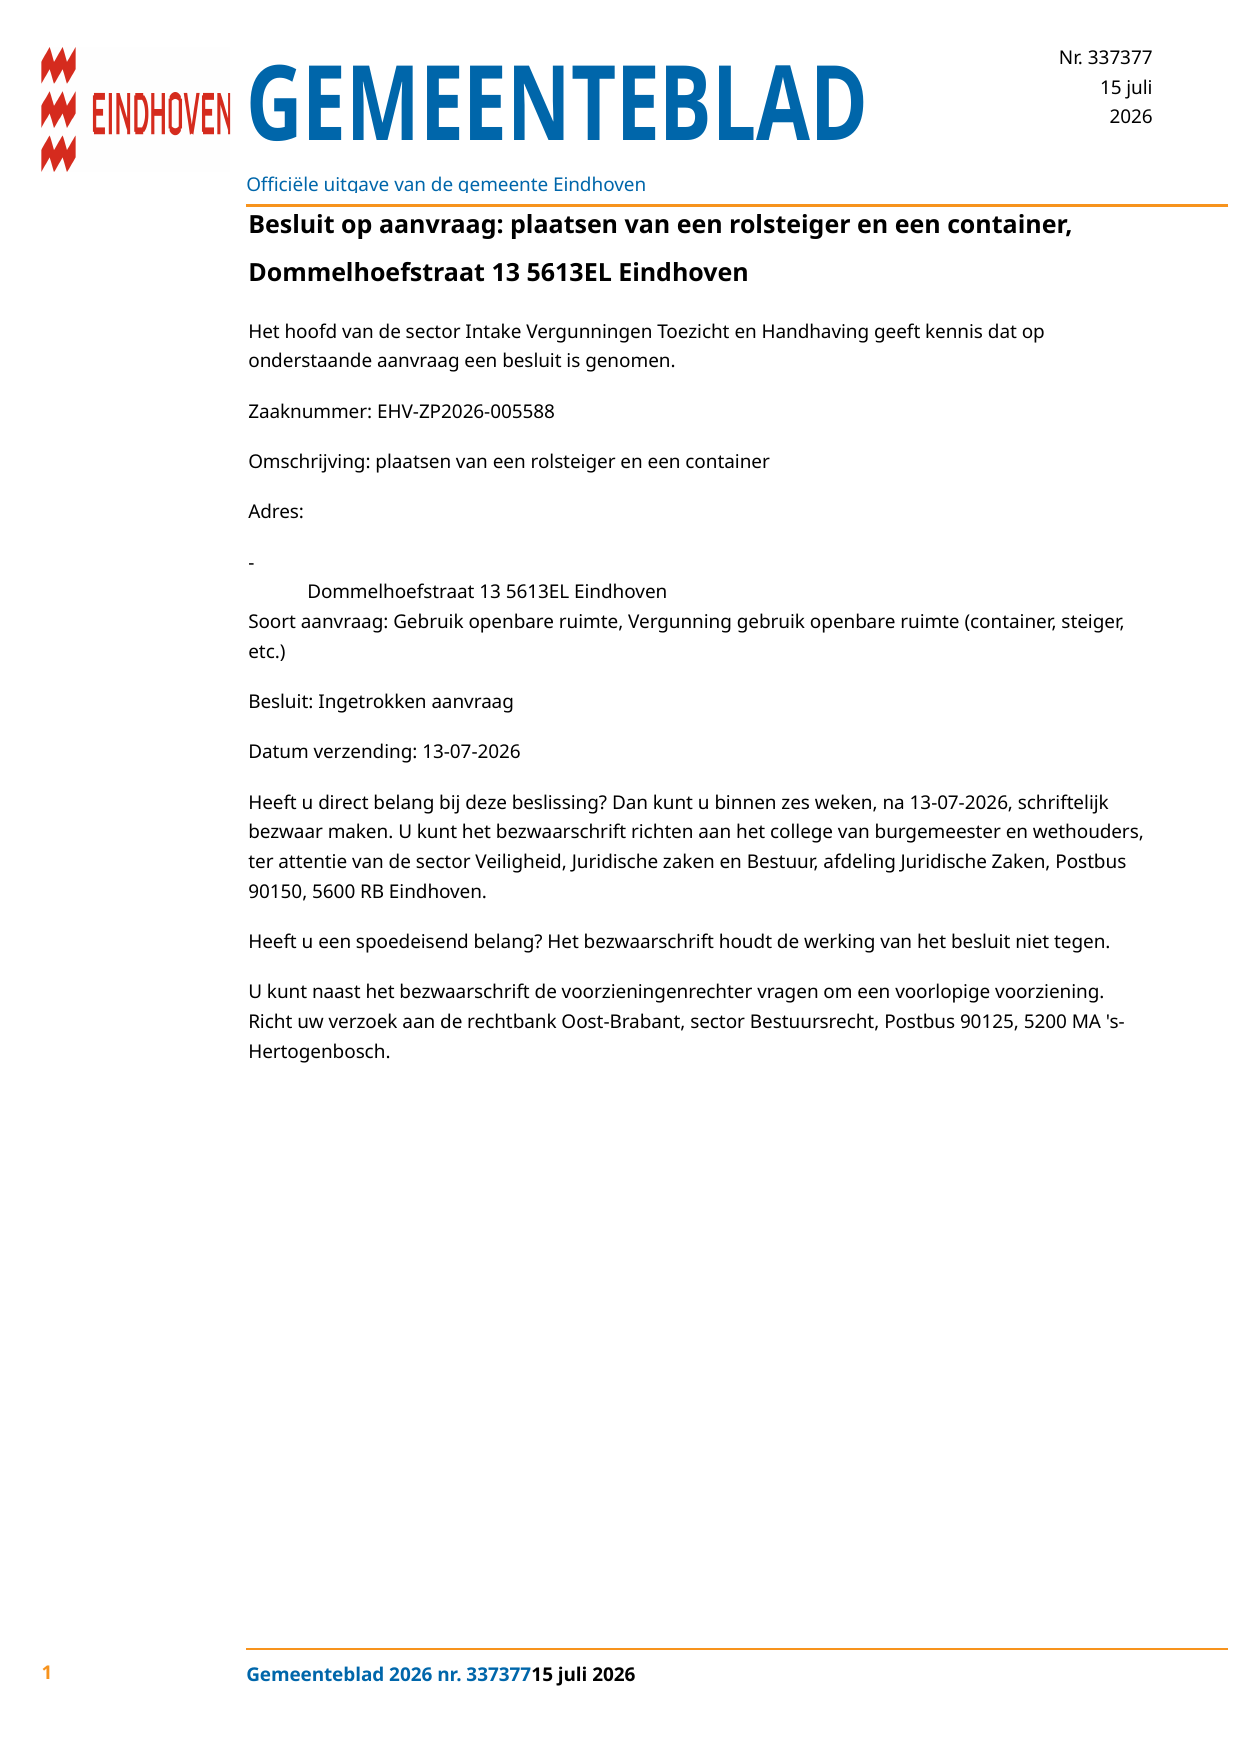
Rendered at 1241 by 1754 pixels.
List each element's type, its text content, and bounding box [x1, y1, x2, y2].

text Besluit: Ingetrokken aanvraag [248, 688, 1152, 714]
list Dommelhoefstraat 13 5613EL Eindhoven [248, 579, 1152, 604]
text Adres: [248, 499, 1152, 524]
text Omschrijving: plaatsen van een rolsteiger en een container [248, 448, 1152, 474]
text U kunt naast het bezwaarschrift de voorzieningenrechter vragen om een voorlopige voorziening. Richt uw verzoek aan de rechtbank Oost-Brabant, sector Bestuursrecht, Postbus 90125, 5200 MA 's-Hertogenbosch. [248, 979, 1152, 1064]
text Zaaknummer: EHV-ZP2026-005588 [248, 398, 1152, 424]
picture [41, 47, 231, 172]
text Heeft u een spoedeisend belang? Het bezwaarschrift houdt de werking van het besluit niet tegen. [248, 928, 1152, 954]
text Datum verzending: 13-07-2026 [248, 739, 1152, 764]
text Heeft u direct belang bij deze beslissing? Dan kunt u binnen zes weken, na 13-07-2026, schriftelijk bezwaar maken. U kunt het bezwaarschrift richten aan het college van burgemeester en wethouders, ter attentie van de sector Veiligheid, Juridische zaken en Bestuur, afdeling Juridische Zaken, Postbus 90150, 5600 RB Eindhoven. [248, 789, 1152, 904]
text Het hoofd van de sector Intake Vergunningen Toezicht en Handhaving geeft kennis dat op onderstaande aanvraag een besluit is genomen. [248, 318, 1152, 373]
text Soort aanvraag: Gebruik openbare ruimte, Vergunning gebruik openbare ruimte (container, steiger, etc.) [248, 608, 1152, 664]
text Besluit op aanvraag: plaatsen van een rolsteiger en een container, Dommelhoefstraat 13 5613EL Eindhoven [248, 207, 1152, 288]
